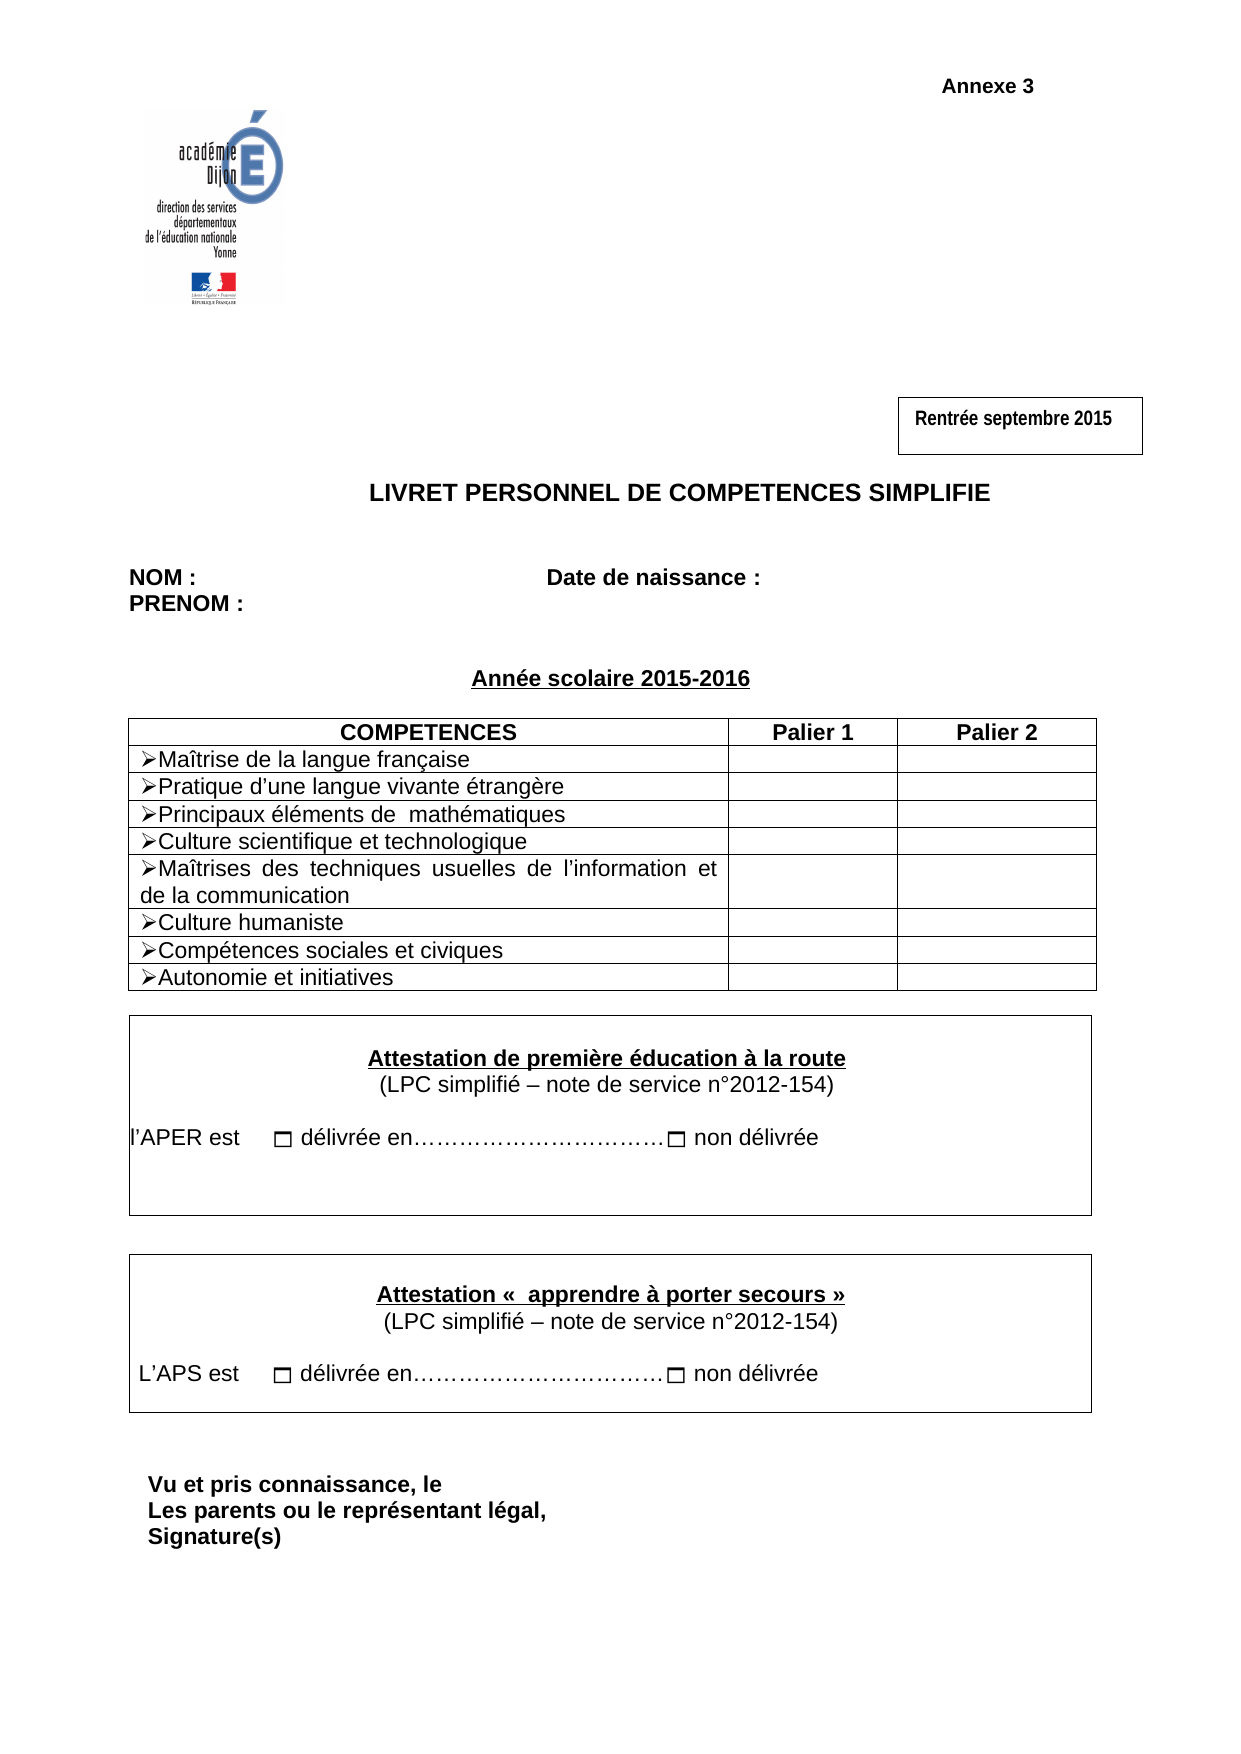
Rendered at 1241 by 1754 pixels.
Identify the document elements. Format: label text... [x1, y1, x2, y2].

text Année scolaire 2015-2016 [129, 665, 1092, 691]
text LIVRET PERSONNEL DE COMPETENCES SIMPLIFIE [129, 478, 1092, 507]
text L’APS est  délivrée en…………………………… non délivrée [148, 1360, 1091, 1387]
table_cell [898, 964, 1096, 990]
table_cell [898, 855, 1096, 908]
table_cell Maîtrises des techniques usuelles de l’information et de la communication [129, 855, 728, 908]
table_header Palier 1 [729, 719, 897, 745]
picture [145, 106, 286, 305]
text (LPC simplifié – note de service n°2012-154) [130, 1068, 1091, 1097]
text Vu et pris connaissance, le [148, 1471, 1092, 1497]
table_cell Autonomie et initiatives [129, 964, 728, 990]
table_cell [898, 801, 1096, 827]
table_cell [729, 801, 897, 827]
table_cell [729, 773, 897, 799]
table_cell Pratique d’une langue vivante étrangère [129, 773, 728, 799]
table_cell [729, 909, 897, 936]
table_cell Maîtrise de la langue française [129, 746, 728, 772]
text PRENOM : [129, 590, 1092, 617]
table_cell [898, 828, 1096, 854]
table_cell Compétences sociales et civiques [129, 937, 728, 963]
table_cell Principaux éléments de mathématiques [129, 801, 728, 827]
table_cell [729, 855, 897, 908]
text (LPC simplifié – note de service n°2012-154) [148, 1308, 1091, 1334]
table_cell [898, 937, 1096, 963]
text Attestation « apprendre à porter secours » [148, 1281, 1091, 1308]
table_cell [729, 964, 897, 990]
table_cell [898, 909, 1096, 936]
table_cell Culture scientifique et technologique [129, 828, 728, 854]
text Attestation de première éducation à la route [130, 1042, 1091, 1068]
table_cell [898, 773, 1096, 799]
text Rentrée septembre 2015 [915, 406, 1127, 430]
table_cell [729, 746, 897, 772]
text NOM : Date de naissance : [129, 564, 1092, 590]
text Les parents ou le représentant légal, [148, 1497, 1092, 1523]
text Signature(s) [148, 1523, 1092, 1550]
table_cell Culture humaniste [129, 909, 728, 936]
table_header Palier 2 [898, 719, 1096, 745]
table_cell [729, 937, 897, 963]
table_cell [729, 828, 897, 854]
table_cell [898, 746, 1096, 772]
table_header COMPETENCES [129, 719, 728, 745]
text l’APER est  délivrée en…………………………… non délivrée [130, 1121, 1091, 1215]
